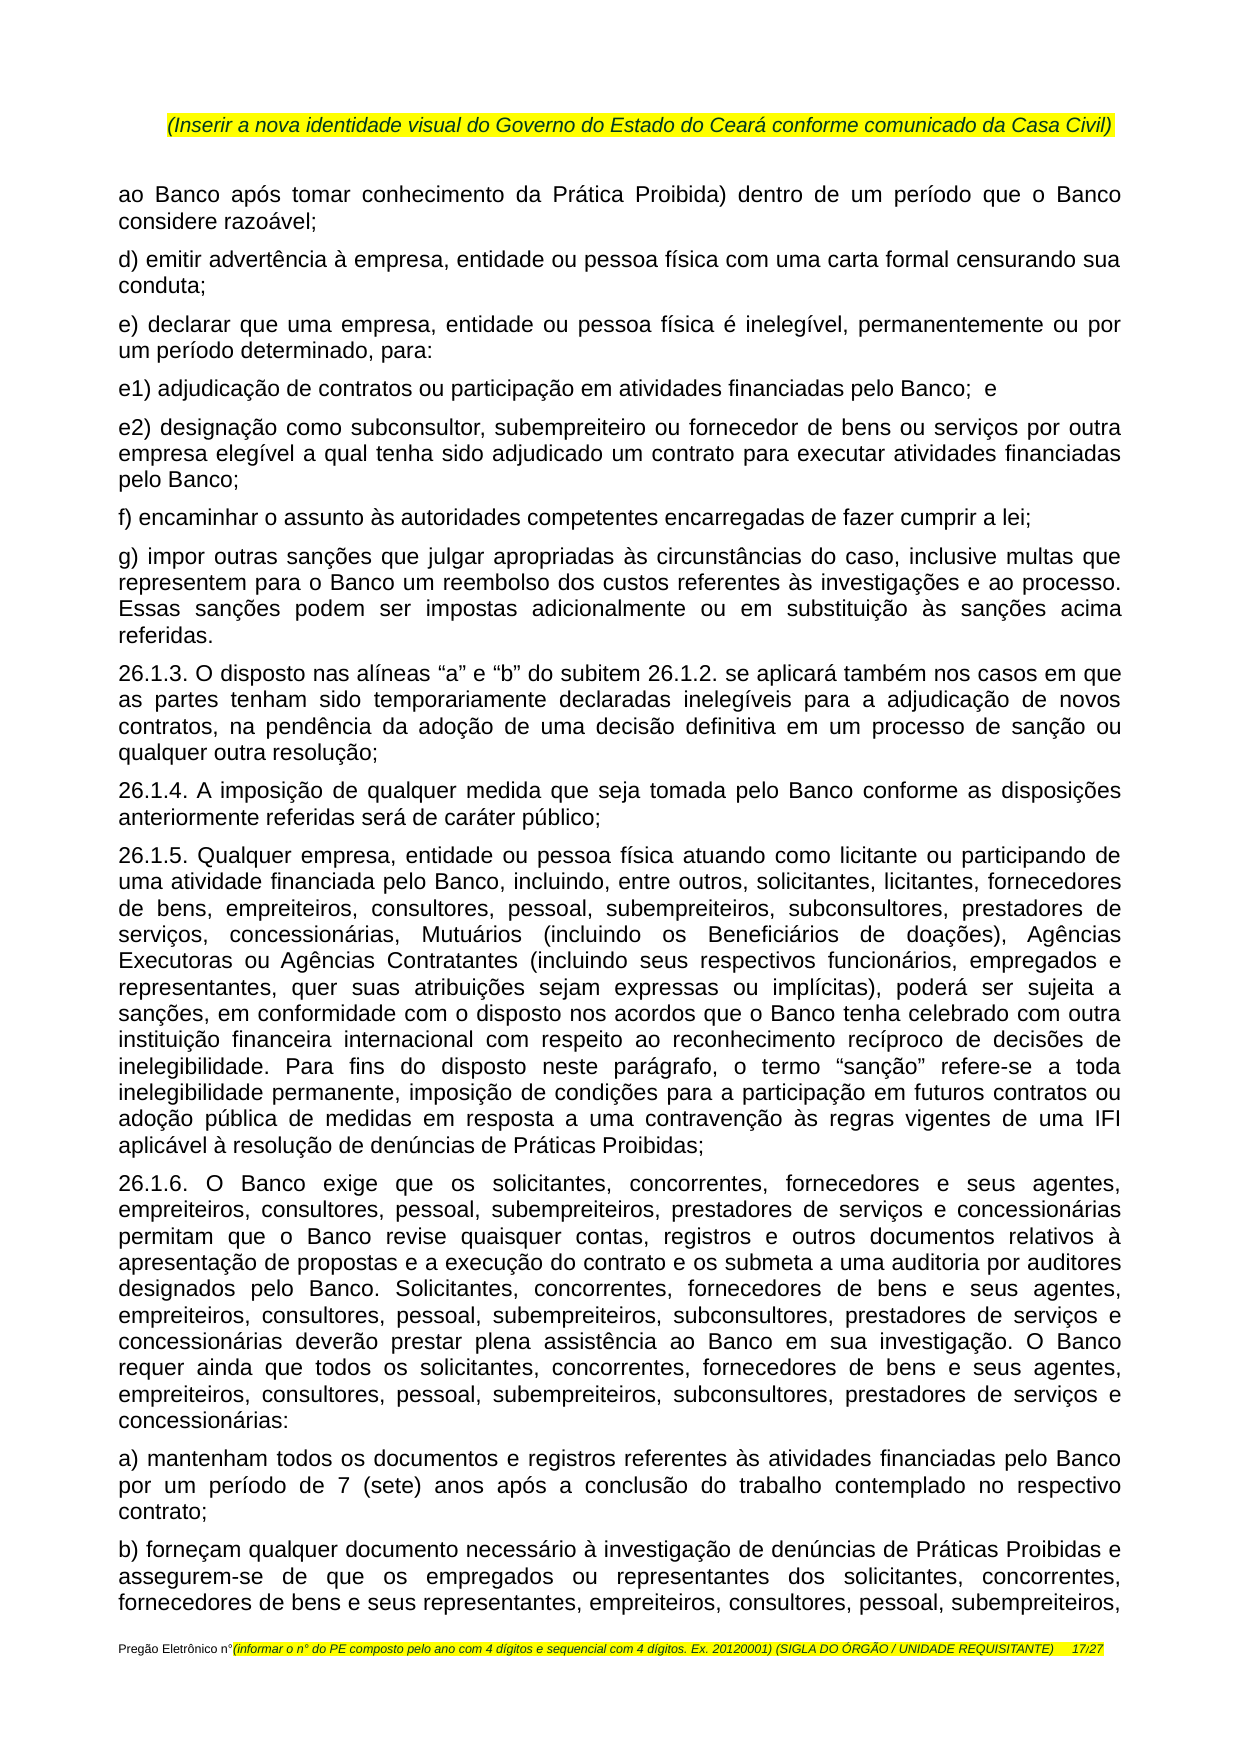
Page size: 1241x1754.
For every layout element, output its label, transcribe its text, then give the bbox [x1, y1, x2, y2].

text a) mantenham todos os documentos e registros referentes às atividades financiadas pelo Banco por um período de 7 (sete) anos após a conclusão do trabalho contemplado no respectivo contrato; [118, 1445, 1122, 1524]
text 26.1.4. A imposição de qualquer medida que seja tomada pelo Banco conforme as disposições anteriormente referidas será de caráter público; [118, 777, 1122, 830]
text ao Banco após tomar conhecimento da Prática Proibida) dentro de um período que o Banco considere razoável; [118, 181, 1122, 234]
text 26.1.6. O Banco exige que os solicitantes, concorrentes, fornecedores e seus agentes, empreiteiros, consultores, pessoal, subempreiteiros, prestadores de serviços e concessionárias permitam que o Banco revise quaisquer contas, registros e outros documentos relativos à apresentação de propostas e a execução do contrato e os submeta a uma auditoria por auditores designados pelo Banco. Solicitantes, concorrentes, fornecedores de bens e seus agentes, empreiteiros, consultores, pessoal, subempreiteiros, subconsultores, prestadores de serviços e concessionárias deverão prestar plena assistência ao Banco em sua investigação. O Banco requer ainda que todos os solicitantes, concorrentes, fornecedores de bens e seus agentes, empreiteiros, consultores, pessoal, subempreiteiros, subconsultores, prestadores de serviços e concessionárias: [118, 1170, 1122, 1433]
text 26.1.3. O disposto nas alíneas “a” e “b” do subitem 26.1.2. se aplicará também nos casos em que as partes tenham sido temporariamente declaradas inelegíveis para a adjudicação de novos contratos, na pendência da adoção de uma decisão definitiva em um processo de sanção ou qualquer outra resolução; [118, 660, 1122, 765]
text f) encaminhar o assunto às autoridades competentes encarregadas de fazer cumprir a lei; [118, 504, 1122, 531]
text e1) adjudicação de contratos ou participação em atividades financiadas pelo Banco; e [118, 375, 1122, 402]
text g) impor outras sanções que julgar apropriadas às circunstâncias do caso, inclusive multas que representem para o Banco um reembolso dos custos referentes às investigações e ao processo. Essas sanções podem ser impostas adicionalmente ou em substituição às sanções acima referidas. [118, 543, 1122, 648]
text d) emitir advertência à empresa, entidade ou pessoa física com uma carta formal censurando sua conduta; [118, 246, 1122, 299]
text b) forneçam qualquer documento necessário à investigação de denúncias de Práticas Proibidas e assegurem-se de que os empregados ou representantes dos solicitantes, concorrentes, fornecedores de bens e seus representantes, empreiteiros, consultores, pessoal, subempreiteiros, [118, 1536, 1122, 1615]
text 26.1.5. Qualquer empresa, entidade ou pessoa física atuando como licitante ou participando de uma atividade financiada pelo Banco, incluindo, entre outros, solicitantes, licitantes, fornecedores de bens, empreiteiros, consultores, pessoal, subempreiteiros, subconsultores, prestadores de serviços, concessionárias, Mutuários (incluindo os Beneficiários de doações), Agências Executoras ou Agências Contratantes (incluindo seus respectivos funcionários, empregados e representantes, quer suas atribuições sejam expressas ou implícitas), poderá ser sujeita a sanções, em conformidade com o disposto nos acordos que o Banco tenha celebrado com outra instituição financeira internacional com respeito ao reconhecimento recíproco de decisões de inelegibilidade. Para fins do disposto neste parágrafo, o termo “sanção” refere-se a toda inelegibilidade permanente, imposição de condições para a participação em futuros contratos ou adoção pública de medidas em resposta a uma contravenção às regras vigentes de uma IFI aplicável à resolução de denúncias de Práticas Proibidas; [118, 842, 1122, 1158]
text e2) designação como subconsultor, subempreiteiro ou fornecedor de bens ou serviços por outra empresa elegível a qual tenha sido adjudicado um contrato para executar atividades financiadas pelo Banco; [118, 413, 1122, 492]
text e) declarar que uma empresa, entidade ou pessoa física é inelegível, permanentemente ou por um período determinado, para: [118, 311, 1122, 363]
